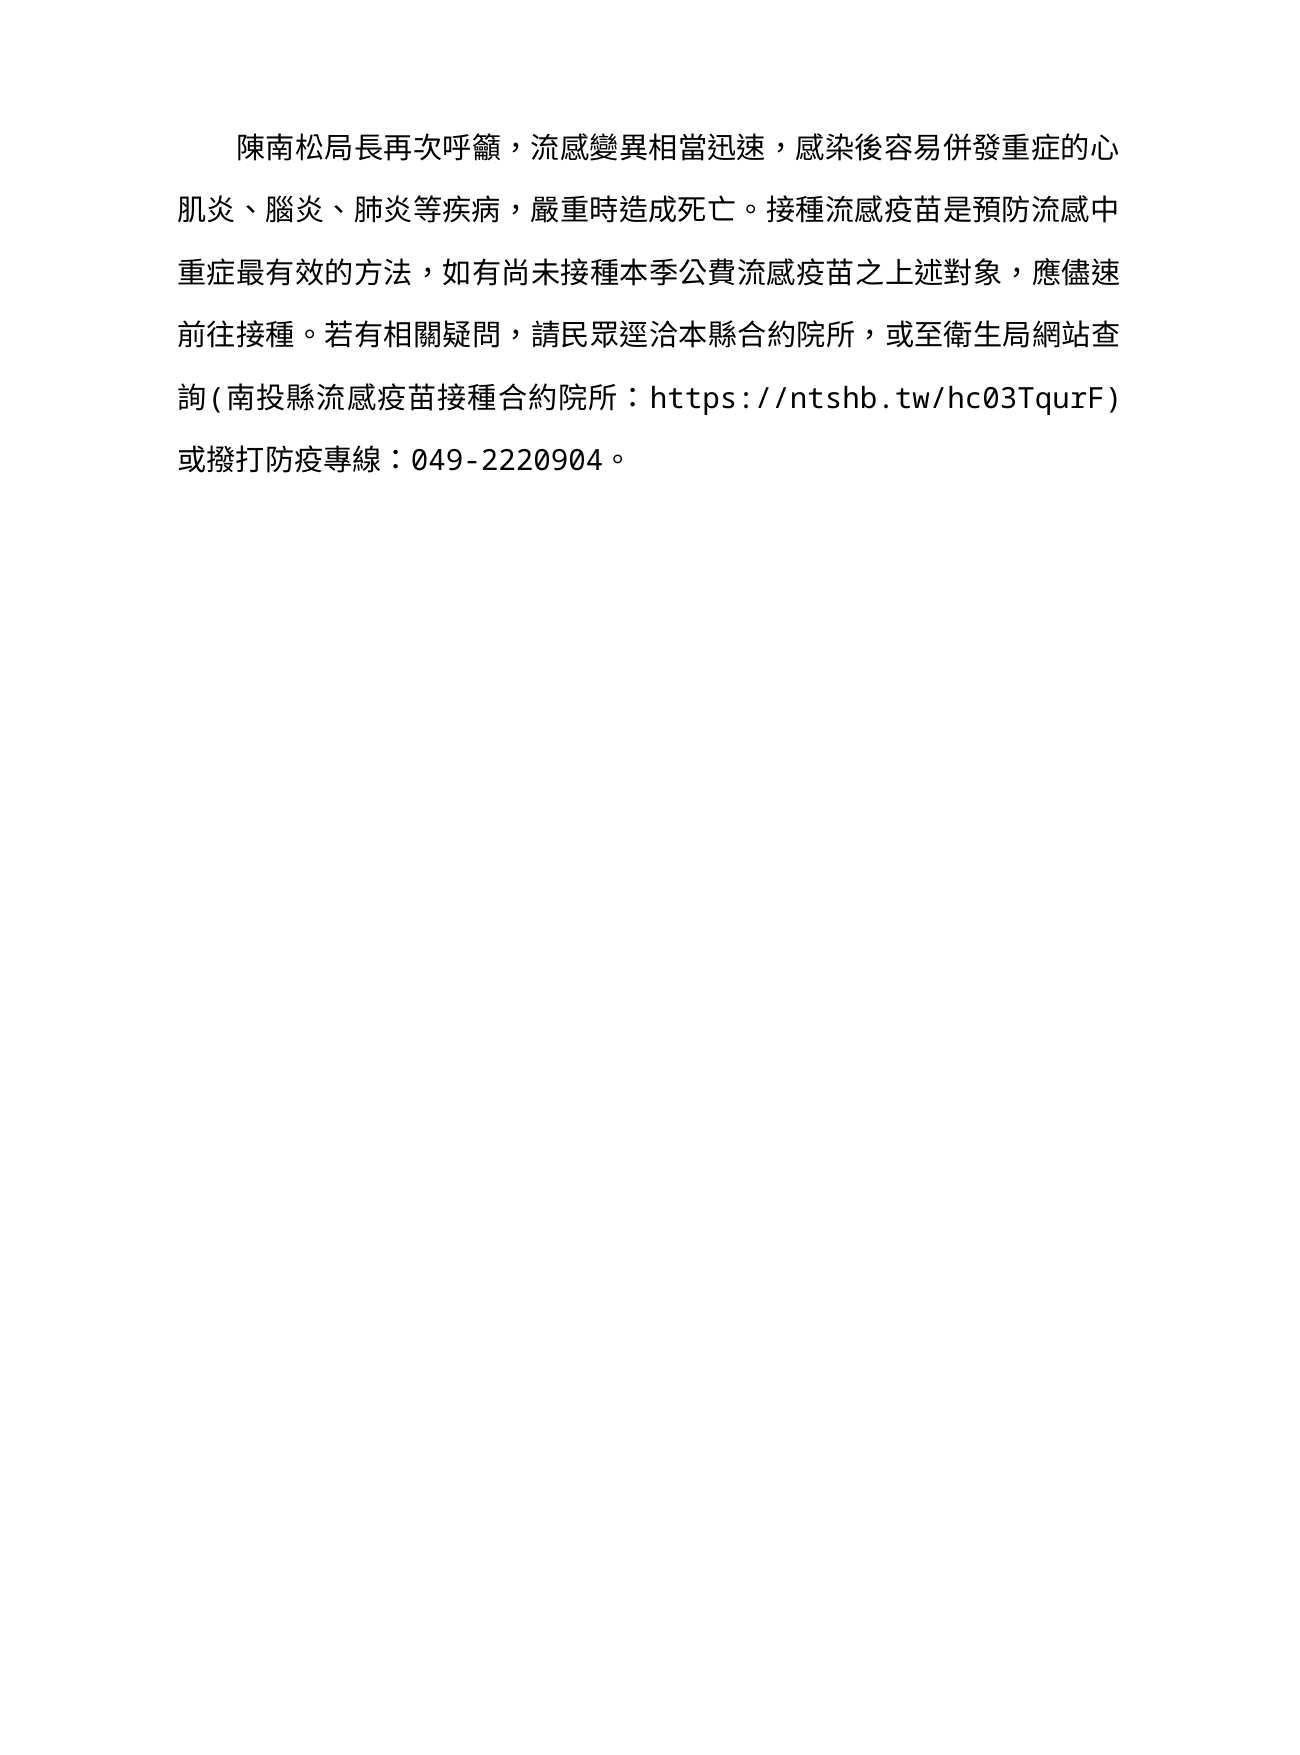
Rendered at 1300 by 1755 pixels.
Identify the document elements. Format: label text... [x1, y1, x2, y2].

text 陳南松局長再次呼籲，流感變異相當迅速，感染後容易併發重症的心肌炎、腦炎、肺炎等疾病，嚴重時造成死亡。接種流感疫苗是預防流感中重症最有效的方法，如有尚未接種本季公費流感疫苗之上述對象，應儘速前往接種。若有相關疑問，請民眾逕洽本縣合約院所，或至衛生局網站查詢(南投縣流感疫苗接種合約院所：https://ntshb.tw/hc03TqurF)或撥打防疫專線：049-2220904。 [177, 104, 1122, 479]
